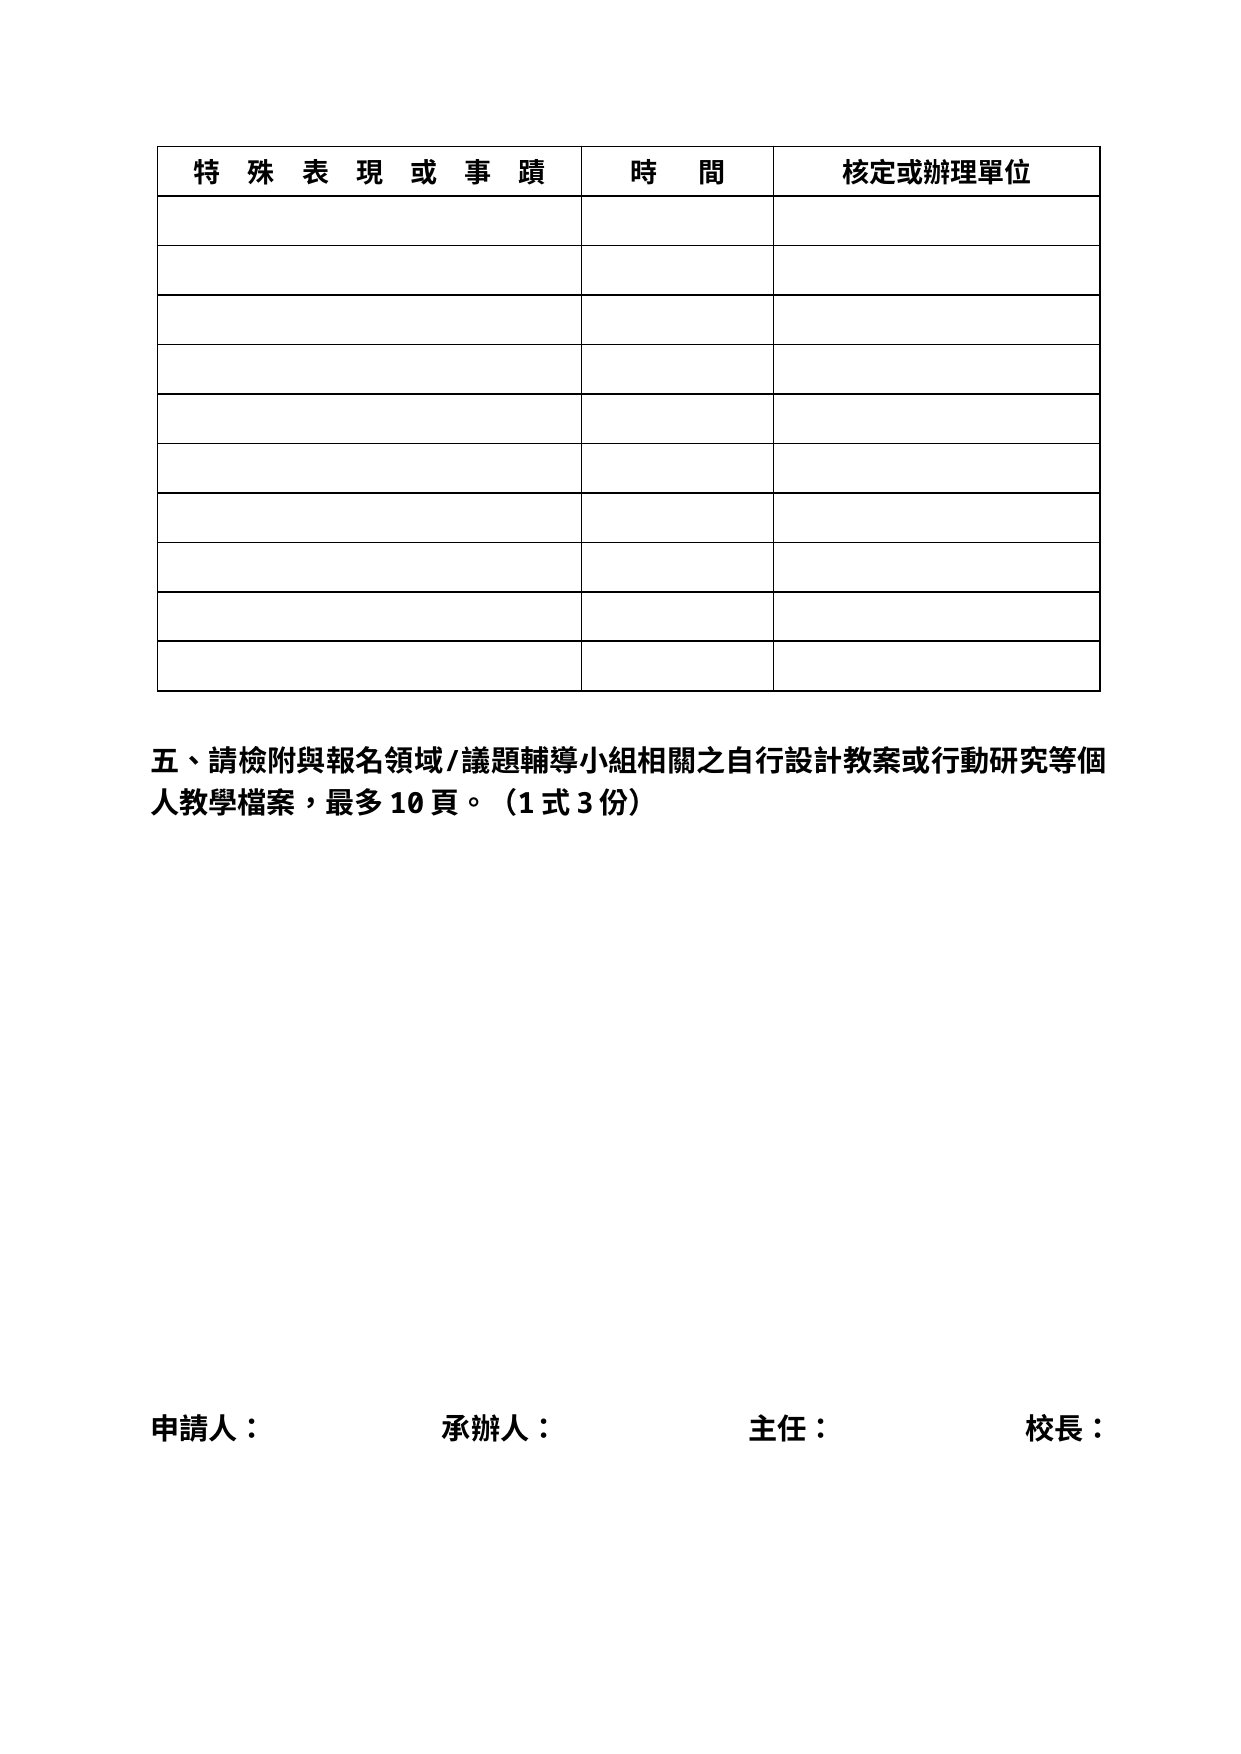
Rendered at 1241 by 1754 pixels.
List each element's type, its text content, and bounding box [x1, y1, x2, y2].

table_cell [774, 345, 1099, 393]
table_cell [582, 543, 773, 591]
table_cell [158, 543, 581, 591]
table_cell [582, 444, 773, 492]
table_cell [158, 395, 581, 442]
table_cell [582, 593, 773, 640]
table_cell [582, 197, 773, 244]
table_cell [158, 444, 581, 492]
table_cell [158, 197, 581, 244]
table_cell [158, 593, 581, 640]
text 申請人： 承辦人： 主任： 校長： [150, 1385, 1107, 1447]
table_cell [774, 444, 1099, 492]
table_cell [774, 494, 1099, 541]
table_cell [158, 494, 581, 541]
table_cell [158, 246, 581, 294]
table_cell [774, 642, 1099, 690]
table_cell [774, 593, 1099, 640]
table_cell [774, 246, 1099, 294]
table_cell [158, 642, 581, 690]
table_cell [582, 642, 773, 690]
table_cell [582, 345, 773, 393]
text 五、請檢附與報名領域/議題輔導小組相關之自行設計教案或行動研究等個人教學檔案，最多10頁。（1式3份） [150, 738, 1107, 822]
table_cell [582, 246, 773, 294]
table_cell [582, 494, 773, 541]
table_header 核定或辦理單位 [774, 147, 1099, 195]
table_cell [774, 543, 1099, 591]
table_cell [582, 395, 773, 442]
table_cell [774, 296, 1099, 343]
table_header 特 殊 表 現 或 事 蹟 [158, 147, 581, 195]
table_header 時 間 [582, 147, 773, 195]
table_cell [774, 395, 1099, 442]
table_cell [158, 345, 581, 393]
table_cell [158, 296, 581, 343]
table_cell [774, 197, 1099, 244]
table_cell [582, 296, 773, 343]
